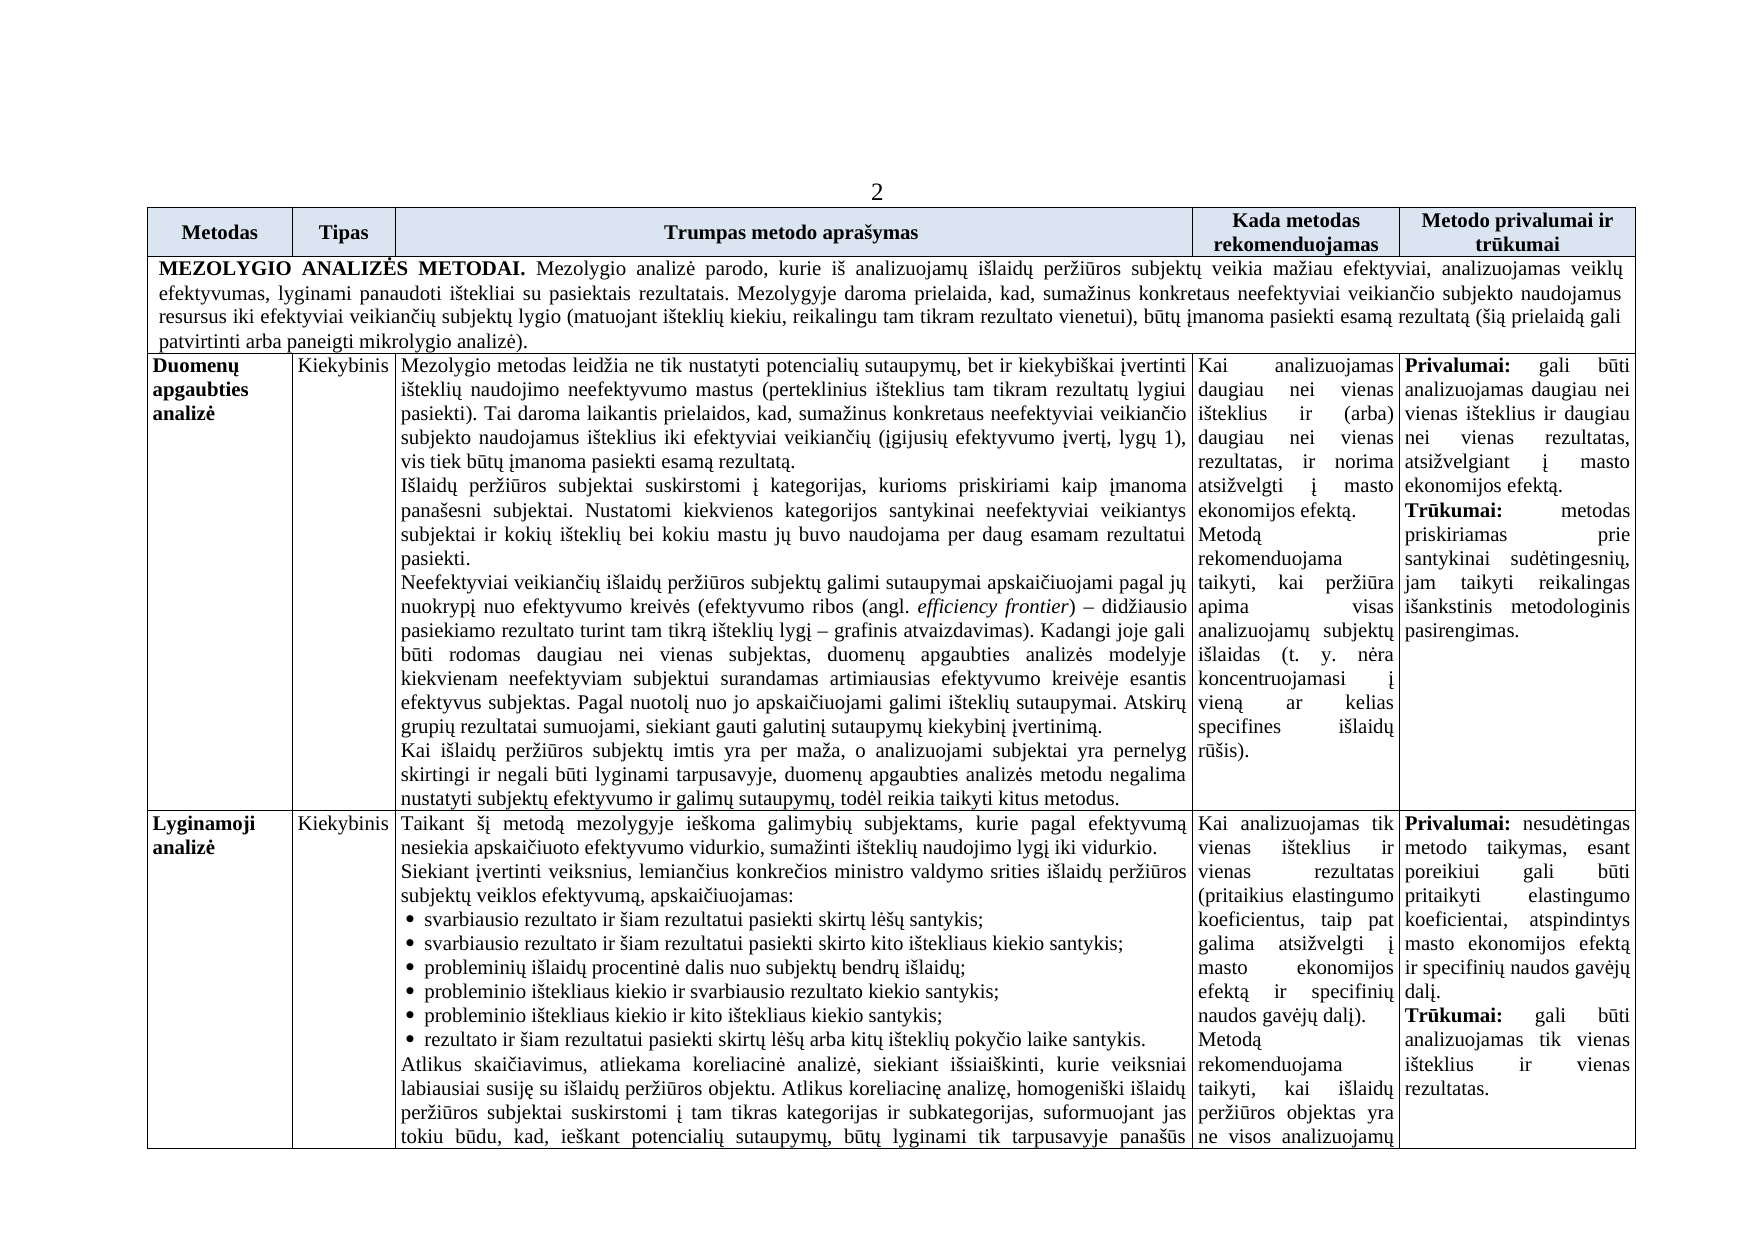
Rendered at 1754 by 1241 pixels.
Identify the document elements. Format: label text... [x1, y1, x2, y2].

table_cell Kiekybinis [293, 354, 395, 810]
table_header Trumpas metodo aprašymas [396, 208, 1192, 256]
table_cell Kiekybinis [293, 811, 395, 1148]
table_cell Kai analizuojamas tik vienas išteklius ir vienas rezultatas (pritaikius elastingumo koeficientus, taip pat galima atsižvelgti į masto ekonomijos efektą ir specifinių naudos gavėjų dalį). Metodą rekomenduojama taikyti, kai išlaidų peržiūros objektas yra ne visos analizuojamų [1193, 811, 1399, 1148]
table_cell Kai analizuojamas daugiau nei vienas išteklius ir (arba) daugiau nei vienas rezultatas, ir norima atsižvelgti į masto ekonomijos efektą. Metodą rekomenduojama taikyti, kai peržiūra apima visas analizuojamų subjektų išlaidas (t. y. nėra koncentruojamasi į vieną ar kelias specifines išlaidų rūšis). [1193, 354, 1399, 810]
table_cell Duomenų apgaubties analizė [148, 354, 292, 810]
table_header Kada metodas rekomenduojamas [1193, 208, 1399, 256]
table_cell Taikant šį metodą mezolygyje ieškoma galimybių subjektams, kurie pagal efektyvumą nesiekia apskaičiuoto efektyvumo vidurkio, sumažinti išteklių naudojimo lygį iki vidurkio. Siekiant įvertinti veiksnius, lemiančius konkrečios ministro valdymo srities išlaidų peržiūros subjektų veiklos efektyvumą, apskaičiuojamas:  svarbiausio rezultato ir šiam rezultatui pasiekti skirtų lėšų santykis;  svarbiausio rezultato ir šiam rezultatui pasiekti skirto kito ištekliaus kiekio santykis;  probleminių išlaidų procentinė dalis nuo subjektų bendrų išlaidų;  probleminio ištekliaus kiekio ir svarbiausio rezultato kiekio santykis;  probleminio ištekliaus kiekio ir kito ištekliaus kiekio santykis;  rezultato ir šiam rezultatui pasiekti skirtų lėšų arba kitų išteklių pokyčio laike santykis. Atlikus skaičiavimus, atliekama koreliacinė analizė, siekiant išsiaiškinti, kurie veiksniai labiausiai susiję su išlaidų peržiūros objektu. Atlikus koreliacinę analizę, homogeniški išlaidų peržiūros subjektai suskirstomi į tam tikras kategorijas ir subkategorijas, suformuojant jas tokiu būdu, kad, ieškant potencialių sutaupymų, būtų lyginami tik tarpusavyje panašūs [396, 811, 1192, 1148]
table_cell Privalumai: nesudėtingas metodo taikymas, esant poreikiui gali būti pritaikyti elastingumo koeficientai, atspindintys masto ekonomijos efektą ir specifinių naudos gavėjų dalį. Trūkumai: gali būti analizuojamas tik vienas išteklius ir vienas rezultatas. [1400, 811, 1635, 1148]
table_cell Mezolygio metodas leidžia ne tik nustatyti potencialių sutaupymų, bet ir kiekybiškai įvertinti išteklių naudojimo neefektyvumo mastus (perteklinius išteklius tam tikram rezultatų lygiui pasiekti). Tai daroma laikantis prielaidos, kad, sumažinus konkretaus neefektyviai veikiančio subjekto naudojamus išteklius iki efektyviai veikiančių (įgijusių efektyvumo įvertį, lygų 1), vis tiek būtų įmanoma pasiekti esamą rezultatą. Išlaidų peržiūros subjektai suskirstomi į kategorijas, kurioms priskiriami kaip įmanoma panašesni subjektai. Nustatomi kiekvienos kategorijos santykinai neefektyviai veikiantys subjektai ir kokių išteklių bei kokiu mastu jų buvo naudojama per daug esamam rezultatui pasiekti. Neefektyviai veikiančių išlaidų peržiūros subjektų galimi sutaupymai apskaičiuojami pagal jų nuokrypį nuo efektyvumo kreivės (efektyvumo ribos (angl. efficiency frontier) – didžiausio pasiekiamo rezultato turint tam tikrą išteklių lygį – grafinis atvaizdavimas). Kadangi joje gali būti rodomas daugiau nei vienas subjektas, duomenų apgaubties analizės modelyje kiekvienam neefektyviam subjektui surandamas artimiausias efektyvumo kreivėje esantis efektyvus subjektas. Pagal nuotolį nuo jo apskaičiuojami galimi išteklių sutaupymai. Atskirų grupių rezultatai sumuojami, siekiant gauti galutinį sutaupymų kiekybinį įvertinimą. Kai išlaidų peržiūros subjektų imtis yra per maža, o analizuojami subjektai yra pernelyg skirtingi ir negali būti lyginami tarpusavyje, duomenų apgaubties analizės metodu negalima nustatyti subjektų efektyvumo ir galimų sutaupymų, todėl reikia taikyti kitus metodus. [396, 354, 1192, 810]
table_cell Lyginamoji analizė [148, 811, 292, 1148]
table_header Metodas [148, 208, 292, 256]
table_cell Privalumai: gali būti analizuojamas daugiau nei vienas išteklius ir daugiau nei vienas rezultatas, atsižvelgiant į masto ekonomijos efektą. Trūkumai: metodas priskiriamas prie santykinai sudėtingesnių, jam taikyti reikalingas išankstinis metodologinis pasirengimas. [1400, 354, 1635, 810]
table_cell MEZOLYGIO ANALIZĖS METODAI. Mezolygio analizė parodo, kurie iš analizuojamų išlaidų peržiūros subjektų veikia mažiau efektyviai, analizuojamas veiklų efektyvumas, lyginami panaudoti ištekliai su pasiektais rezultatais. Mezolygyje daroma prielaida, kad, sumažinus konkretaus neefektyviai veikiančio subjekto naudojamus resursus iki efektyviai veikiančių subjektų lygio (matuojant išteklių kiekiu, reikalingu tam tikram rezultato vienetui), būtų įmanoma pasiekti esamą rezultatą (šią prielaidą gali patvirtinti arba paneigti mikrolygio analizė). [148, 257, 1635, 353]
table_header Metodo privalumai ir trūkumai [1400, 208, 1635, 256]
table_header Tipas [293, 208, 395, 256]
